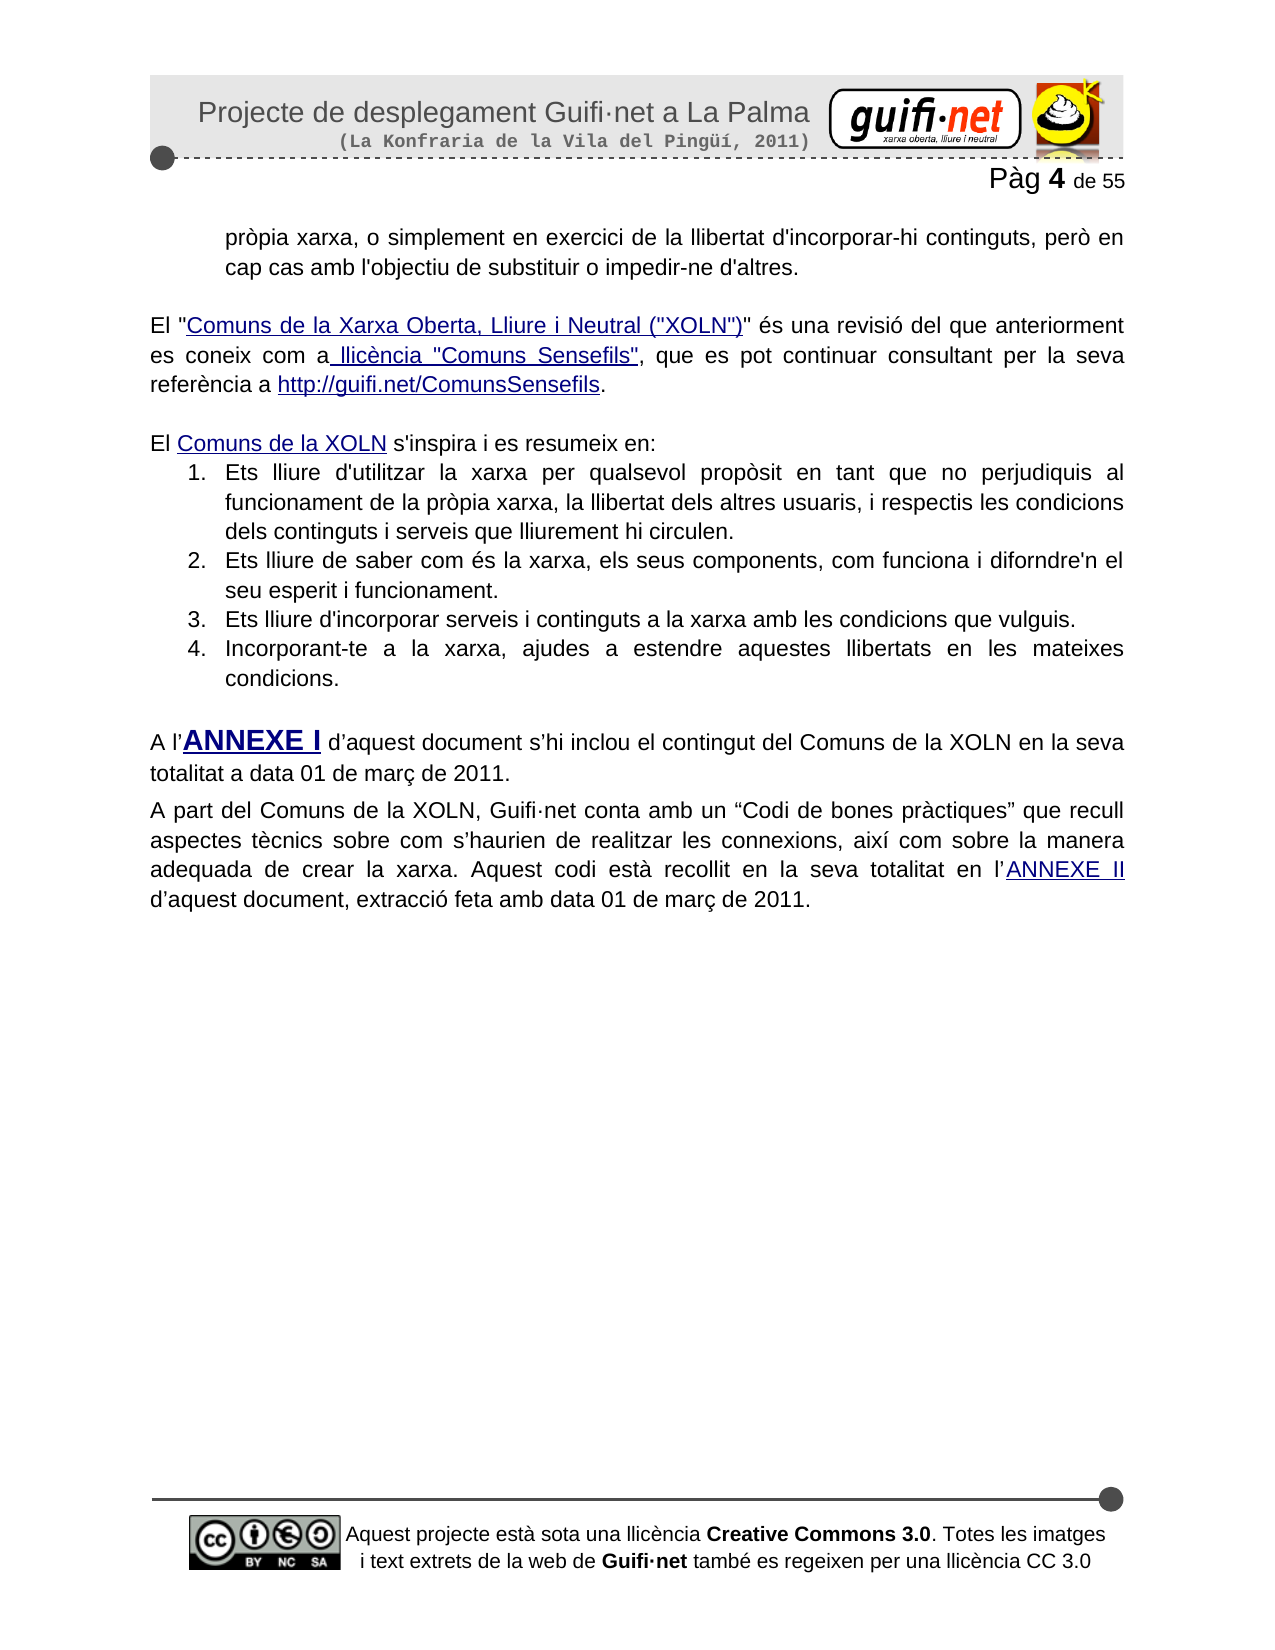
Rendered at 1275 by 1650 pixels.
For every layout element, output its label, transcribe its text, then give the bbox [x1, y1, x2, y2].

subtitle A l’ANNEXE I d’aquest document s’hi inclou el contingut del Comuns de la XOLN en la seva totalitat a data 01 de març de 2011. [150, 724, 1125, 786]
list Incorporant-te a la xarxa, ajudes a estendre aquestes llibertats en les mateixes condicions. [187, 636, 1125, 691]
list pròpia xarxa, o simplement en exercici de la llibertat d'incorporar-hi continguts, però en cap cas amb l'objectiu de substituir o impedir-ne d'altres. [187, 225, 1125, 280]
picture [821, 75, 1116, 173]
list Ets lliure de saber com és la xarxa, els seus components, com funciona i diforndre'n el seu esperit i funcionament. [187, 548, 1125, 603]
list Ets lliure d'utilitzar la xarxa per qualsevol propòsit en tant que no perjudiquis al funcionament de la pròpia xarxa, la llibertat dels altres usuaris, i respectis les condicions dels continguts i serveis que lliurement hi circulen. [187, 460, 1125, 544]
picture [189, 1515, 341, 1570]
text El Comuns de la XOLN s'inspira i es resumeix en: [150, 431, 1125, 456]
text El "Comuns de la Xarxa Oberta, Lliure i Neutral ("XOLN")" és una revisió del que anteriorment es coneix com a llicència "Comuns Sensefils", que es pot continuar consultant per la seva referència a http://guifi.net/ComunsSensefils. [150, 313, 1125, 397]
list Ets lliure d'incorporar serveis i continguts a la xarxa amb les condicions que vulguis. [187, 607, 1125, 632]
text A part del Comuns de la XOLN, Guifi·net conta amb un “Codi de bones pràctiques” que recull aspectes tècnics sobre com s’haurien de realitzar les connexions, així com sobre la manera adequada de crear la xarxa. Aquest codi està recollit en la seva totalitat en l’ANNEXE II d’aquest document, extracció feta amb data 01 de març de 2011. [150, 798, 1125, 912]
